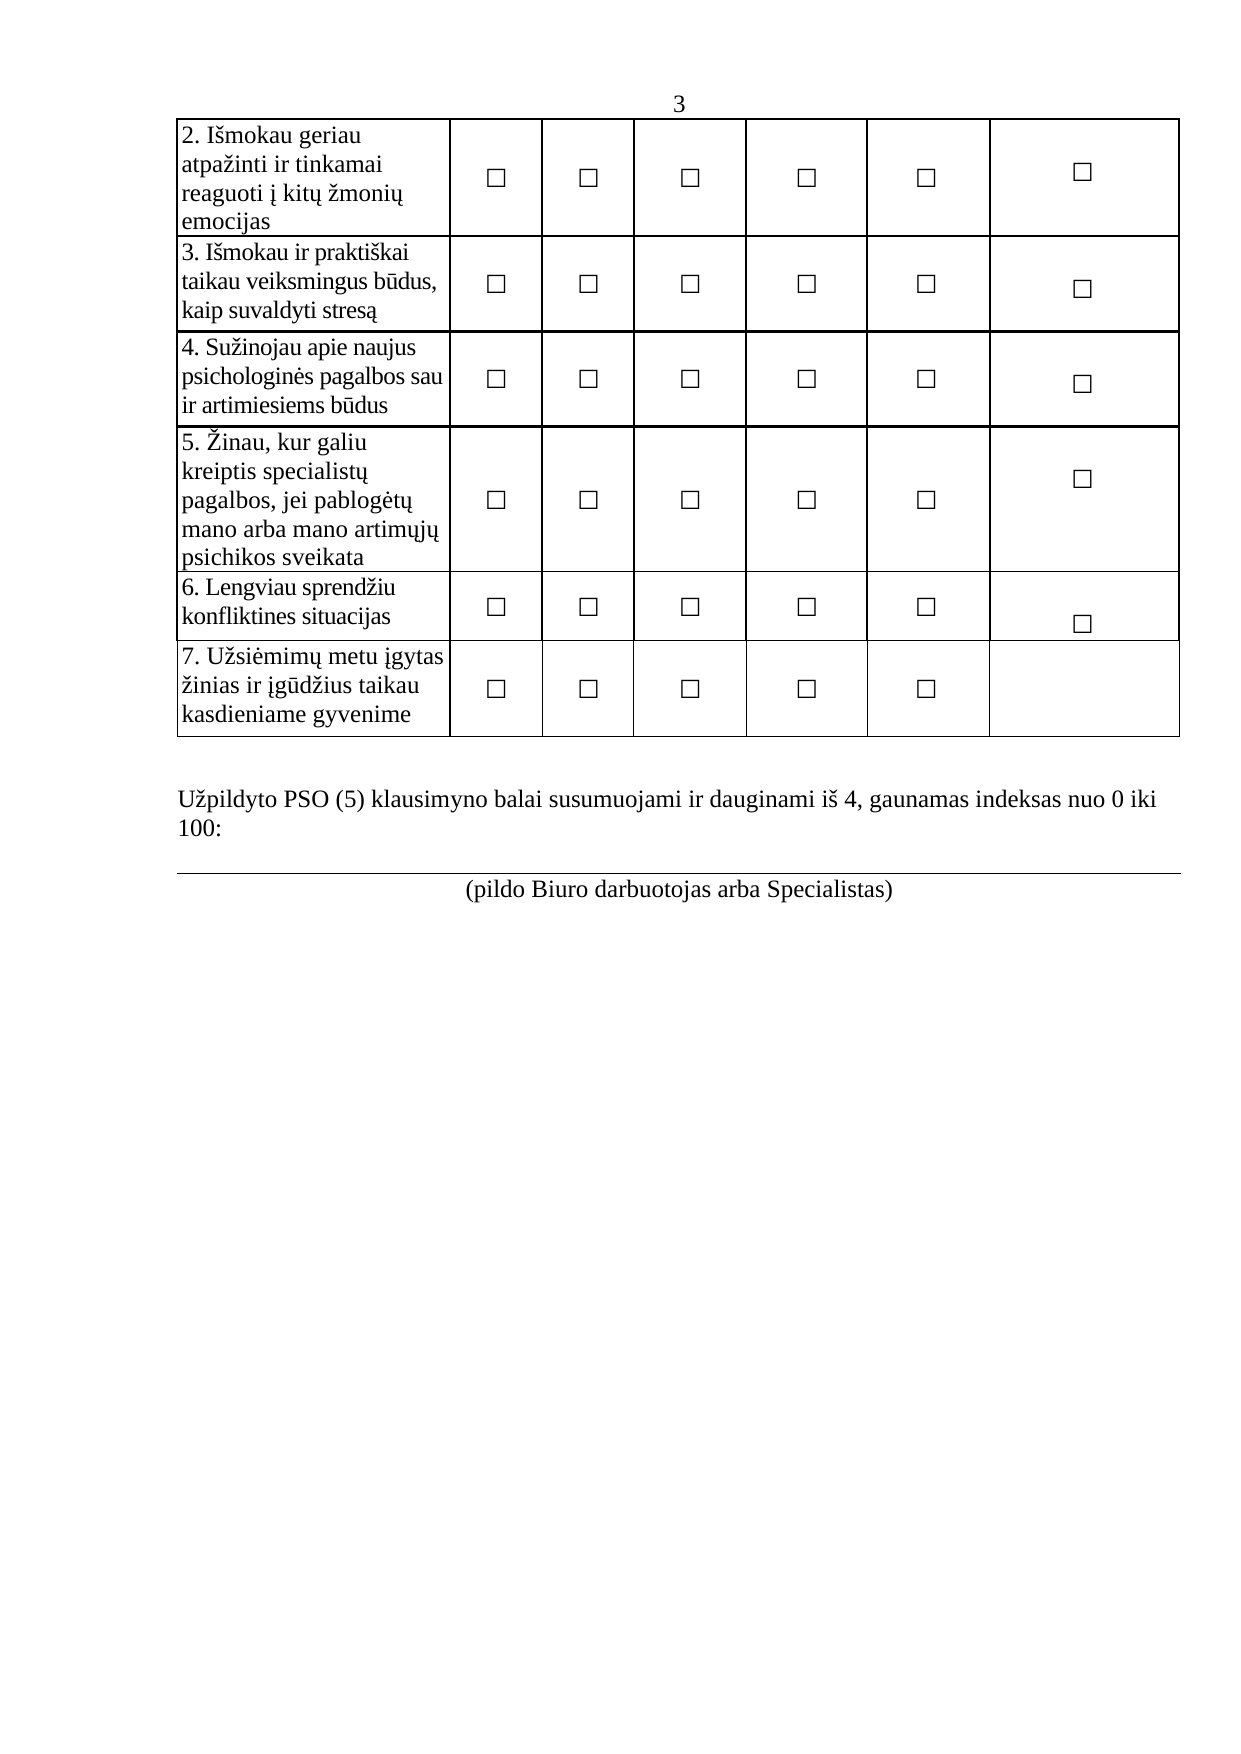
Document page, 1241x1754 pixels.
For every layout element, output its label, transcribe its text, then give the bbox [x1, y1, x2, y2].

text (pildo Biuro darbuotojas arba Specialistas) [177, 874, 1181, 903]
table_cell ☐ [868, 572, 989, 640]
table_cell ☐ [868, 120, 989, 235]
table_cell ☐ [868, 428, 989, 571]
table_cell ☐ [451, 237, 541, 330]
table_cell [990, 676, 1179, 736]
table_cell ☐ [543, 641, 633, 736]
table_cell ☐ [543, 428, 633, 571]
table_cell ☐ [991, 496, 1178, 571]
table_cell ☐ [451, 572, 541, 640]
table_cell ☐ [635, 333, 745, 425]
table_cell ☐ [451, 120, 541, 235]
table_cell ☐ [868, 333, 989, 425]
table_cell ☐ [635, 237, 745, 330]
table_cell 7. Užsiėmimų metu įgytas žinias ir įgūdžius taikau kasdieniame gyvenime [178, 641, 449, 736]
table_cell ☐ [747, 516, 866, 571]
table_cell ☐ [543, 333, 633, 425]
table_cell ☐ [747, 120, 866, 161]
table_cell ☐ [634, 641, 746, 736]
table_cell ☐ [747, 572, 866, 589]
table_cell ☐ [747, 623, 866, 640]
table_cell ☐ [868, 641, 989, 736]
table_cell ☐ [747, 195, 866, 235]
table_cell 6. Lengviau sprendžiu konfliktines situacijas [178, 572, 449, 640]
table_cell ☐ [991, 305, 1178, 330]
table_cell ☐ [543, 572, 633, 640]
table_cell 4. Sužinojau apie naujus psichologinės pagalbos sau ir artimiesiems būdus [178, 333, 449, 425]
table_cell ☐ [747, 396, 866, 425]
table_cell ☐ [747, 301, 866, 330]
table_cell ☐ [991, 188, 1178, 235]
table_cell ☐ [635, 428, 745, 571]
table_cell ☐ [451, 333, 541, 425]
table_cell ☐ [451, 641, 542, 736]
table_cell ☐ [451, 428, 541, 571]
table_cell ☐ [991, 401, 1178, 425]
table_cell 3. Išmokau ir praktiškai taikau veiksmingus būdus, kaip suvaldyti stresą [178, 237, 449, 330]
table_cell ☐ [747, 428, 866, 482]
table_cell ☐ [635, 572, 745, 640]
table_cell ☐ [543, 120, 633, 235]
table_cell ☐ [747, 641, 867, 671]
table_cell ☐ [868, 237, 989, 330]
table_cell ☐ [635, 120, 745, 235]
table_cell ☐ [543, 237, 633, 330]
table_cell ☐ [747, 706, 867, 736]
table_cell ☐ [747, 237, 866, 267]
table_cell ☐ [747, 333, 866, 362]
text Užpildyto PSO (5) klausimyno balai susumuojami ir dauginami iš 4, gaunamas indeksas nuo 0 iki 100: [177, 784, 1181, 873]
